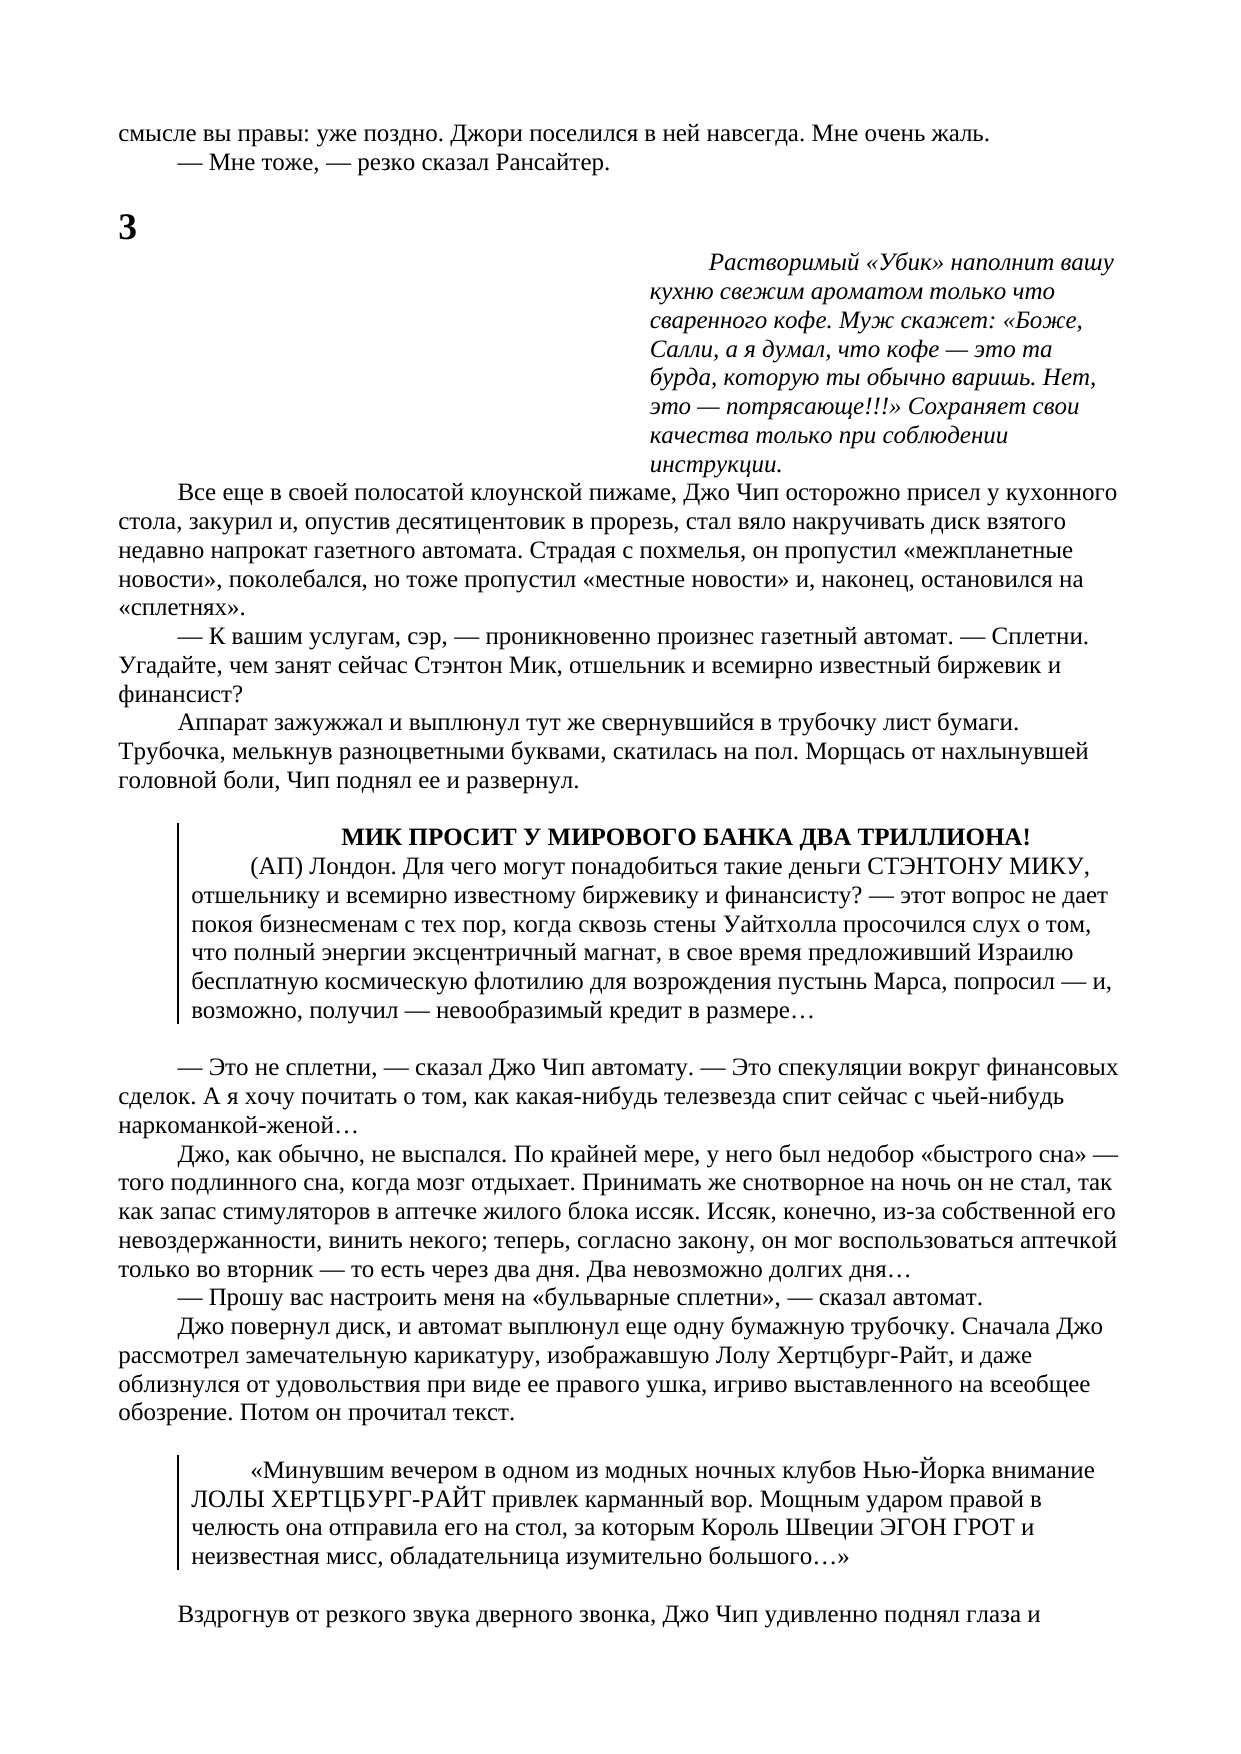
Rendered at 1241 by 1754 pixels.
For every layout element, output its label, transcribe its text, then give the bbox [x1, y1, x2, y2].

text (АП) Лондон. Для чего могут понадобиться такие деньги СТЭНТОНУ МИКУ, отшельнику и всемирно известному биржевику и финансисту? — этот вопрос не дает покоя бизнесменам с тех пор, когда сквозь стены Уайтхолла просочился слух о том, что полный энергии эксцентричный магнат, в свое время предложивший Израилю бесплатную космическую флотилию для возрождения пустынь Марса, попросил — и, возможно, получил — невообразимый кредит в размере… [179, 851, 1122, 1024]
text МИК ПРОСИТ У МИРОВОГО БАНКА ДВА ТРИЛЛИОНА! [177, 822, 1122, 851]
text — Прошу вас настроить меня на «бульварные сплетни», — сказал автомат. [118, 1282, 1122, 1311]
text — К вашим услугам, сэр, — проникновенно произнес газетный автомат. — Сплетни. Угадайте, чем занят сейчас Стэнтон Мик, отшельник и всемирно известный биржевик и финансист? [118, 621, 1122, 707]
text — Мне тоже, — резко сказал Рансайтер. [118, 147, 1122, 176]
text Джо, как обычно, не выспался. По крайней мере, у него был недобор «быстрого сна» — того подлинного сна, когда мозг отдыхает. Принимать же снотворное на ночь он не стал, так как запас стимуляторов в аптечке жилого блока иссяк. Иссяк, конечно, из-за собственной его невоздержанности, винить некого; теперь, согласно закону, он мог воспользоваться аптечкой только во вторник — то есть через два дня. Два невозможно долгих дня… [118, 1139, 1122, 1282]
text смысле вы правы: уже поздно. Джори поселился в ней навсегда. Мне очень жаль. [118, 118, 1122, 147]
text Все еще в своей полосатой клоунской пижаме, Джо Чип осторожно присел у кухонного стола, закурил и, опустив десятицентовик в прорезь, стал вяло накручивать диск взятого недавно напрокат газетного автомата. Страдая с похмелья, он пропустил «межпланетные новости», поколебался, но тоже пропустил «местные новости» и, наконец, остановился на «сплетнях». [118, 477, 1122, 621]
text «Минувшим вечером в одном из модных ночных клубов Нью-Йорка внимание ЛОЛЫ ХЕРТЦБУРГ-РАЙТ привлек карманный вор. Мощным ударом правой в челюсть она отправила его на стол, за которым Король Швеции ЭГОН ГРОТ и неизвестная мисс, обладательница изумительно большого…» [179, 1455, 1122, 1570]
text Аппарат зажужжал и выплюнул тут же свернувшийся в трубочку лист бумаги. Трубочка, мелькнув разноцветными буквами, скатилась на пол. Морщась от нахлынувшей головной боли, Чип поднял ее и развернул. [118, 707, 1122, 794]
text Джо повернул диск, и автомат выплюнул еще одну бумажную трубочку. Сначала Джо рассмотрел замечательную карикатуру, изображавшую Лолу Хертцбург-Райт, и даже облизнулся от удовольствия при виде ее правого ушка, игриво выставленного на всеобщее обозрение. Потом он прочитал текст. [118, 1311, 1122, 1426]
text Вздрогнув от резкого звука дверного звонка, Джо Чип удивленно поднял глаза и [118, 1599, 1122, 1627]
subtitle 3 [118, 204, 1122, 247]
text Растворимый «Убик» наполнит вашу кухню свежим ароматом только что сваренного кофе. Муж скажет: «Боже, Салли, а я думал, что кофе — это та бурда, которую ты обычно варишь. Нет, это — потрясающе!!!» Сохраняет свои качества только при соблюдении инструкции. [649, 247, 1122, 477]
text — Это не сплетни, — сказал Джо Чип автомату. — Это спекуляции вокруг финансовых сделок. А я хочу почитать о том, как какая-нибудь телезвезда спит сейчас с чьей-нибудь наркоманкой-женой… [118, 1052, 1122, 1139]
